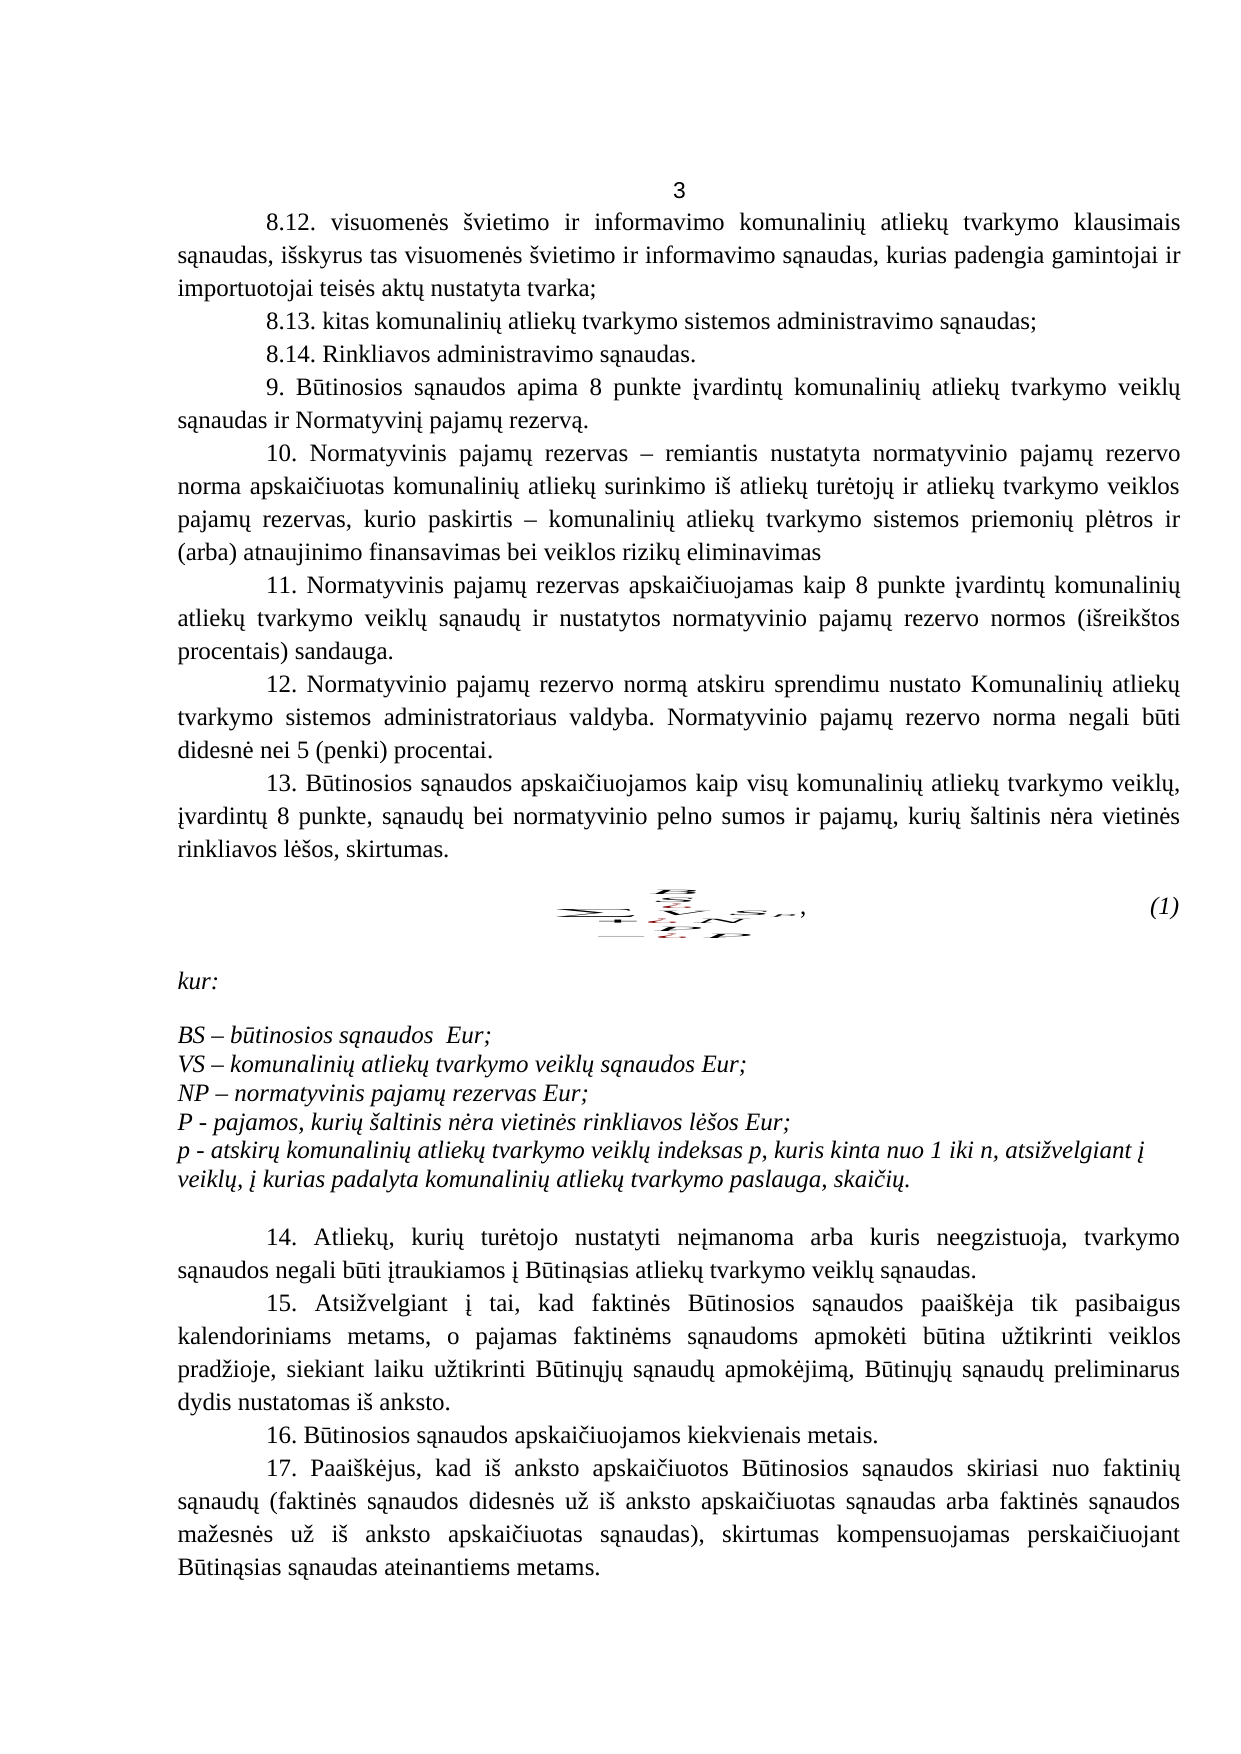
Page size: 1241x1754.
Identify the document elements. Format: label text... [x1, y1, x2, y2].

text 17. Paaiškėjus, kad iš anksto apskaičiuotos Būtinosios sąnaudos skiriasi nuo faktinių sąnaudų (faktinės sąnaudos didesnės už iš anksto apskaičiuotas sąnaudas arba faktinės sąnaudos mažesnės už iš anksto apskaičiuotas sąnaudas), skirtumas kompensuojamas perskaičiuojant Būtinąsias sąnaudas ateinantiems metams. [177, 1453, 1181, 1581]
text 10. Normatyvinis pajamų rezervas – remiantis nustatyta normatyvinio pajamų rezervo norma apskaičiuotas komunalinių atliekų surinkimo iš atliekų turėtojų ir atliekų tvarkymo veiklos pajamų rezervas, kurio paskirtis – komunalinių atliekų tvarkymo sistemos priemonių plėtros ir (arba) atnaujinimo finansavimas bei veiklos rizikų eliminavimas [177, 438, 1181, 566]
text 8.12. visuomenės švietimo ir informavimo komunalinių atliekų tvarkymo klausimais sąnaudas, išskyrus tas visuomenės švietimo ir informavimo sąnaudas, kurias padengia gamintojai ir importuotojai teisės aktų nustatyta tvarka; [177, 207, 1181, 301]
text 13. Būtinosios sąnaudos apskaičiuojamos kaip visų komunalinių atliekų tvarkymo veiklų, įvardintų 8 punkte, sąnaudų bei normatyvinio pelno sumos ir pajamų, kurių šaltinis nėra vietinės rinkliavos lėšos, skirtumas. [177, 768, 1181, 863]
text 14. Atliekų, kurių turėtojo nustatyti neįmanoma arba kuris neegzistuoja, tvarkymo sąnaudos negali būti įtraukiamos į Būtinąsias atliekų tvarkymo veiklų sąnaudas. [177, 1222, 1181, 1284]
text P - pajamos, kurių šaltinis nėra vietinės rinkliavos lėšos Eur; [177, 1107, 1181, 1136]
text 16. Būtinosios sąnaudos apskaičiuojamos kiekvienais metais. [177, 1420, 1181, 1449]
text VS – komunalinių atliekų tvarkymo veiklų sąnaudos Eur; [177, 1049, 1181, 1078]
text p - atskirų komunalinių atliekų tvarkymo veiklų indeksas p, kuris kinta nuo 1 iki n, atsižvelgiant į veiklų, į kurias padalyta komunalinių atliekų tvarkymo paslauga, skaičių. [177, 1136, 1181, 1193]
text 15. Atsižvelgiant į tai, kad faktinės Būtinosios sąnaudos paaiškėja tik pasibaigus kalendoriniams metams, o pajamas faktinėms sąnaudoms apmokėti būtina užtikrinti veiklos pradžioje, siekiant laiku užtikrinti Būtinųjų sąnaudų apmokėjimą, Būtinųjų sąnaudų preliminarus dydis nustatomas iš anksto. [177, 1288, 1181, 1416]
text 9. Būtinosios sąnaudos apima 8 punkte įvardintų komunalinių atliekų tvarkymo veiklų sąnaudas ir Normatyvinį pajamų rezervą. [177, 372, 1181, 433]
text 12. Normatyvinio pajamų rezervo normą atskiru sprendimu nustato Komunalinių atliekų tvarkymo sistemos administratoriaus valdyba. Normatyvinio pajamų rezervo norma negali būti didesnė nei 5 (penki) procentai. [177, 669, 1181, 764]
text BS – būtinosios sąnaudos Eur; [177, 1021, 1181, 1049]
text kur: [177, 966, 1181, 995]
text 8.14. Rinkliavos administravimo sąnaudas. [177, 339, 1181, 367]
text 8.13. kitas komunalinių atliekų tvarkymo sistemos administravimo sąnaudas; [177, 306, 1181, 334]
text NP – normatyvinis pajamų rezervas Eur; [177, 1078, 1181, 1107]
text , (1) [177, 889, 1181, 940]
text 11. Normatyvinis pajamų rezervas apskaičiuojamas kaip 8 punkte įvardintų komunalinių atliekų tvarkymo veiklų sąnaudų ir nustatytos normatyvinio pajamų rezervo normos (išreikštos procentais) sandauga. [177, 570, 1181, 665]
